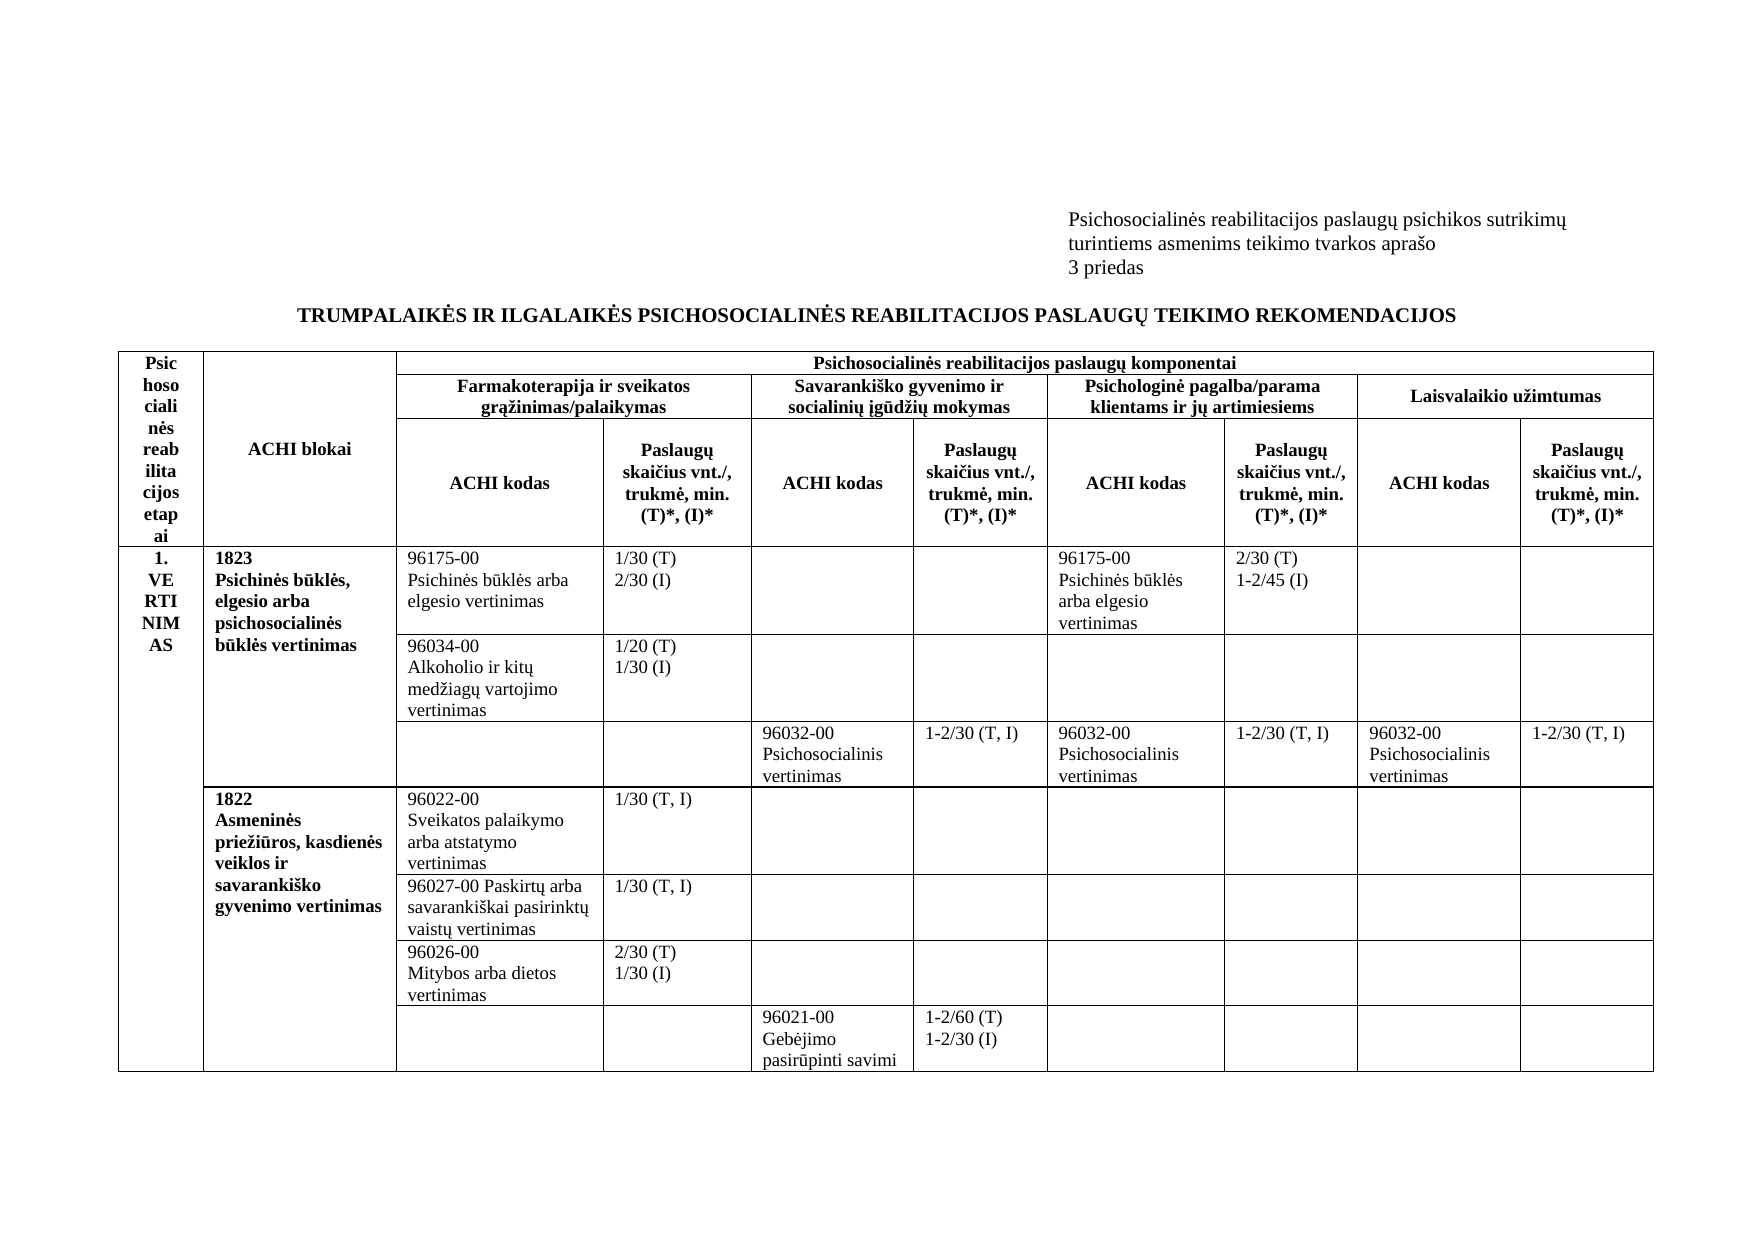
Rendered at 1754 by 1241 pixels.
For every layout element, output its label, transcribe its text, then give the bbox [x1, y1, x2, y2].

table_cell [1358, 875, 1520, 939]
table_cell [1521, 941, 1653, 1005]
table_cell [1358, 635, 1520, 721]
table_cell 2/30 (T) 1/30 (I) [604, 941, 751, 1005]
text TRUMPALAIKĖS IR ILGALAIKĖS PSICHOSOCIALINĖS REABILITACIJOS PASLAUGŲ TEIKIMO REKOMENDACIJOS [118, 303, 1636, 327]
table_cell 1/30 (T) 2/30 (I) [604, 547, 751, 633]
table_cell [1225, 1006, 1357, 1071]
table_cell [914, 875, 1047, 939]
table_cell 1/20 (T) 1/30 (I) [604, 635, 751, 721]
table_cell 1823 Psichinės būklės, elgesio arba psichosocialinės būklės vertinimas [204, 547, 396, 786]
table_cell [1521, 788, 1653, 874]
table_cell [752, 875, 913, 939]
table_cell [1358, 941, 1520, 1005]
table_cell Laisvalaikio užimtumas [1358, 375, 1653, 418]
table_cell [1358, 788, 1520, 874]
table_cell Savarankiško gyvenimo ir socialinių įgūdžių mokymas [752, 375, 1047, 418]
table_cell Paslaugų skaičius vnt./, trukmė, min. (T)*, (I)* [1521, 419, 1653, 546]
table_cell ACHI kodas [397, 419, 603, 546]
table_cell [752, 941, 913, 1005]
table_cell [1048, 635, 1224, 721]
table_cell [914, 788, 1047, 874]
table_header ACHI blokai [204, 352, 396, 546]
text turintiems asmenims teikimo tvarkos aprašo [1068, 231, 1636, 255]
table_cell [1521, 875, 1653, 939]
table_cell [1358, 547, 1520, 633]
table_cell ACHI kodas [752, 419, 913, 546]
table_cell 1. VERTINIMAS [119, 547, 203, 1071]
table_cell [1358, 1006, 1520, 1071]
table_cell 96026-00 Mitybos arba dietos vertinimas [397, 941, 603, 1005]
table_cell 1/30 (T, I) [604, 875, 751, 939]
table_cell [397, 1006, 603, 1071]
table_cell ACHI kodas [1048, 419, 1224, 546]
table_cell 96034-00 Alkoholio ir kitų medžiagų vartojimo vertinimas [397, 635, 603, 721]
table_cell [604, 722, 751, 786]
table_cell 1-2/60 (T) 1-2/30 (I) [914, 1006, 1047, 1071]
table_cell 96027-00 Paskirtų arba savarankiškai pasirinktų vaistų vertinimas [397, 875, 603, 939]
table_cell [1521, 635, 1653, 721]
table_cell [752, 788, 913, 874]
table_cell [397, 722, 603, 786]
table_cell [1048, 941, 1224, 1005]
table_cell 1-2/30 (T, I) [1521, 722, 1653, 786]
table_cell 1-2/30 (T, I) [914, 722, 1047, 786]
table_cell 96175-00 Psichinės būklės arba elgesio vertinimas [397, 547, 603, 633]
table_cell 96022-00 Sveikatos palaikymo arba atstatymo vertinimas [397, 788, 603, 874]
table_cell [1225, 788, 1357, 874]
table_cell [914, 547, 1047, 633]
table_cell Paslaugų skaičius vnt./, trukmė, min. (T)*, (I)* [1225, 419, 1357, 546]
table_cell [1048, 1006, 1224, 1071]
table_cell [1048, 788, 1224, 874]
table_cell [1225, 875, 1357, 939]
table_cell ACHI kodas [1358, 419, 1520, 546]
text Psichosocialinės reabilitacijos paslaugų psichikos sutrikimų [1068, 207, 1636, 231]
table_cell [1521, 547, 1653, 633]
table_cell 1-2/30 (T, I) [1225, 722, 1357, 786]
table_cell [1048, 875, 1224, 939]
table_cell 2/30 (T) 1-2/45 (I) [1225, 547, 1357, 633]
table_cell 96032-00 Psichosocialinis vertinimas [1048, 722, 1224, 786]
table_cell 1/30 (T, I) [604, 788, 751, 874]
table_cell Paslaugų skaičius vnt./, trukmė, min. (T)*, (I)* [604, 419, 751, 546]
table_cell 96032-00 Psichosocialinis vertinimas [752, 722, 913, 786]
table_cell 96032-00 Psichosocialinis vertinimas [1358, 722, 1520, 786]
table_header Psichosocialinės reabilitacijos paslaugų komponentai [397, 352, 1653, 374]
table_cell Psichologinė pagalba/parama klientams ir jų artimiesiems [1048, 375, 1357, 418]
table_cell [914, 941, 1047, 1005]
table_cell [1521, 1006, 1653, 1071]
table_cell [752, 635, 913, 721]
table_cell Farmakoterapija ir sveikatos grąžinimas/palaikymas [397, 375, 751, 418]
table_cell 1822 Asmeninės priežiūros, kasdienės veiklos ir savarankiško gyvenimo vertinimas [204, 788, 396, 1071]
table_cell 96175-00 Psichinės būklės arba elgesio vertinimas [1048, 547, 1224, 633]
table_cell [752, 547, 913, 633]
table_cell [914, 635, 1047, 721]
text 3 priedas [1068, 255, 1636, 279]
table_cell [1225, 941, 1357, 1005]
table_cell Paslaugų skaičius vnt./, trukmė, min. (T)*, (I)* [914, 419, 1047, 546]
table_header Psichosocialinės reabilitacijos etapai [119, 352, 203, 546]
table_cell [1225, 635, 1357, 721]
table_cell [604, 1006, 751, 1071]
